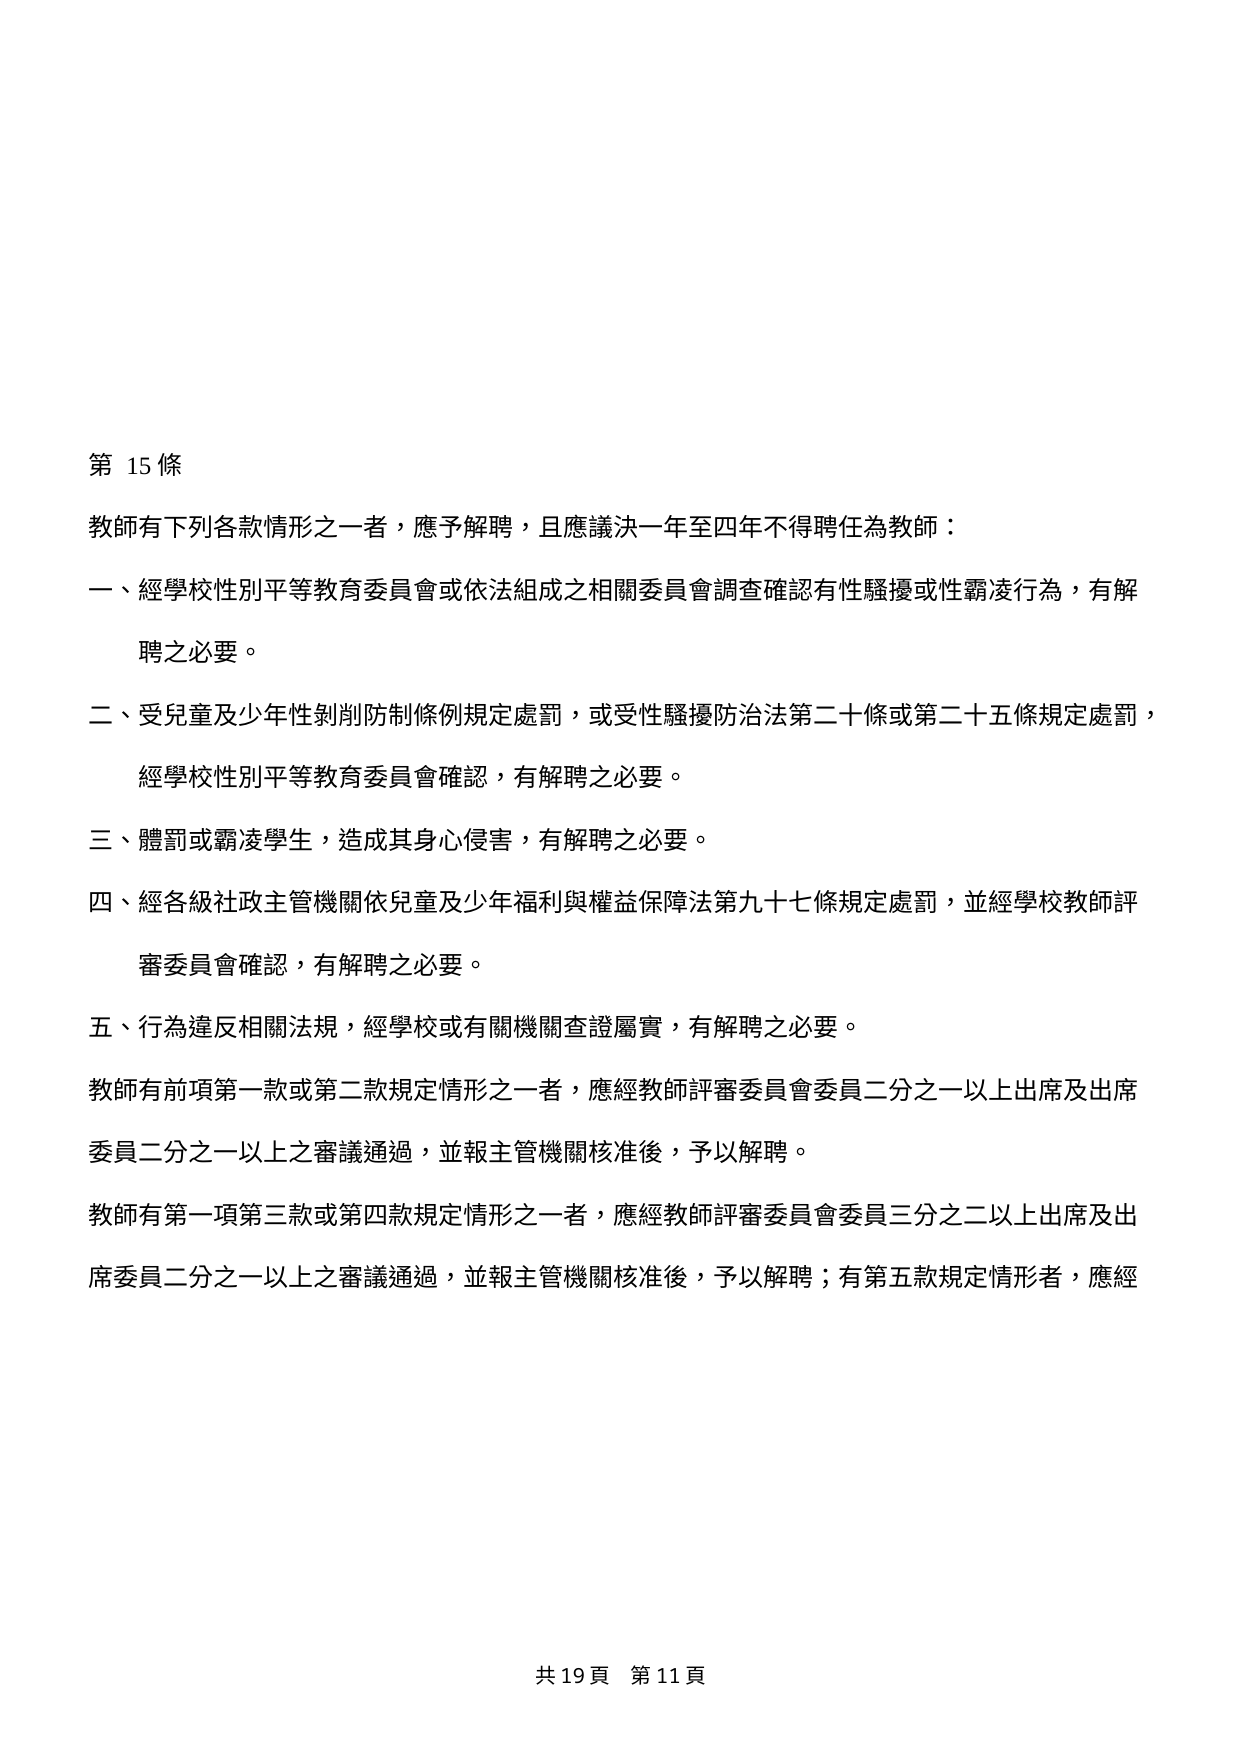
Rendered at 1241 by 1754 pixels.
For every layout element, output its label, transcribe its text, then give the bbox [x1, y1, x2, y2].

text 二、受兒童及少年性剝削防制條例規定處罰，或受性騷擾防治法第二十條或第二十五條規定處罰，經學校性別平等教育委員會確認，有解聘之必要。 [89, 672, 1152, 797]
text 四、經各級社政主管機關依兒童及少年福利與權益保障法第九十七條規定處罰，並經學校教師評審委員會確認，有解聘之必要。 [89, 859, 1152, 984]
text 教師有前項第一款或第二款規定情形之一者，應經教師評審委員會委員二分之一以上出席及出席委員二分之一以上之審議通過，並報主管機關核准後，予以解聘。 [89, 1047, 1152, 1172]
text 教師有第一項第三款或第四款規定情形之一者，應經教師評審委員會委員三分之二以上出席及出席委員二分之一以上之審議通過，並報主管機關核准後，予以解聘；有第五款規定情形者，應經 [89, 1172, 1152, 1297]
text 第 15 條 [89, 422, 1152, 484]
text 教師有下列各款情形之一者，應予解聘，且應議決一年至四年不得聘任為教師： [89, 484, 1152, 547]
text 一、經學校性別平等教育委員會或依法組成之相關委員會調查確認有性騷擾或性霸凌行為，有解聘之必要。 [89, 547, 1152, 672]
text 五、行為違反相關法規，經學校或有關機關查證屬實，有解聘之必要。 [89, 984, 1152, 1047]
text 三、體罰或霸凌學生，造成其身心侵害，有解聘之必要。 [89, 797, 1152, 859]
